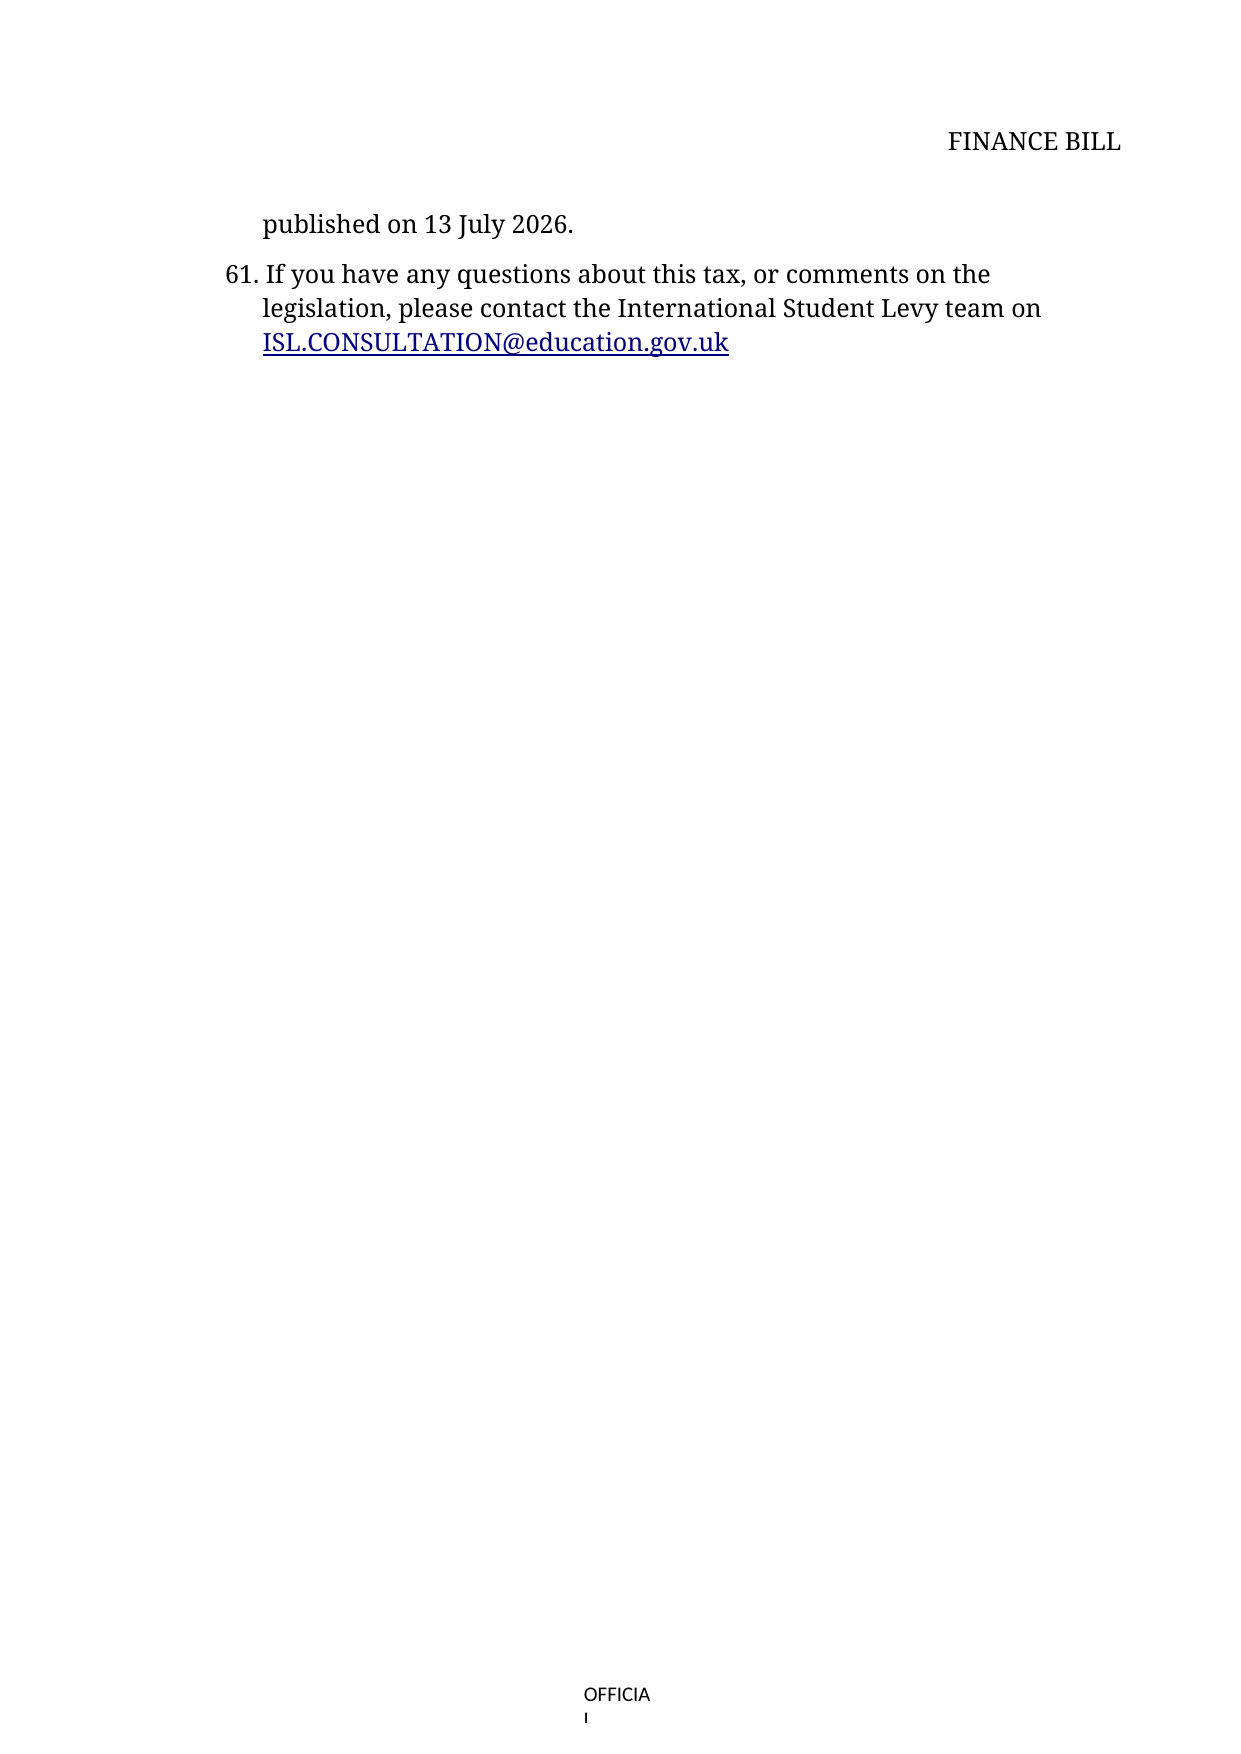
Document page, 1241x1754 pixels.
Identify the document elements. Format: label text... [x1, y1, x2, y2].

text 61. If you have any questions about this tax, or comments on the legislation, please contact the International Student Levy team on ISL.CONSULTATION@education.gov.uk [225, 257, 1053, 359]
list published on 13 July 2026. [225, 207, 1053, 241]
